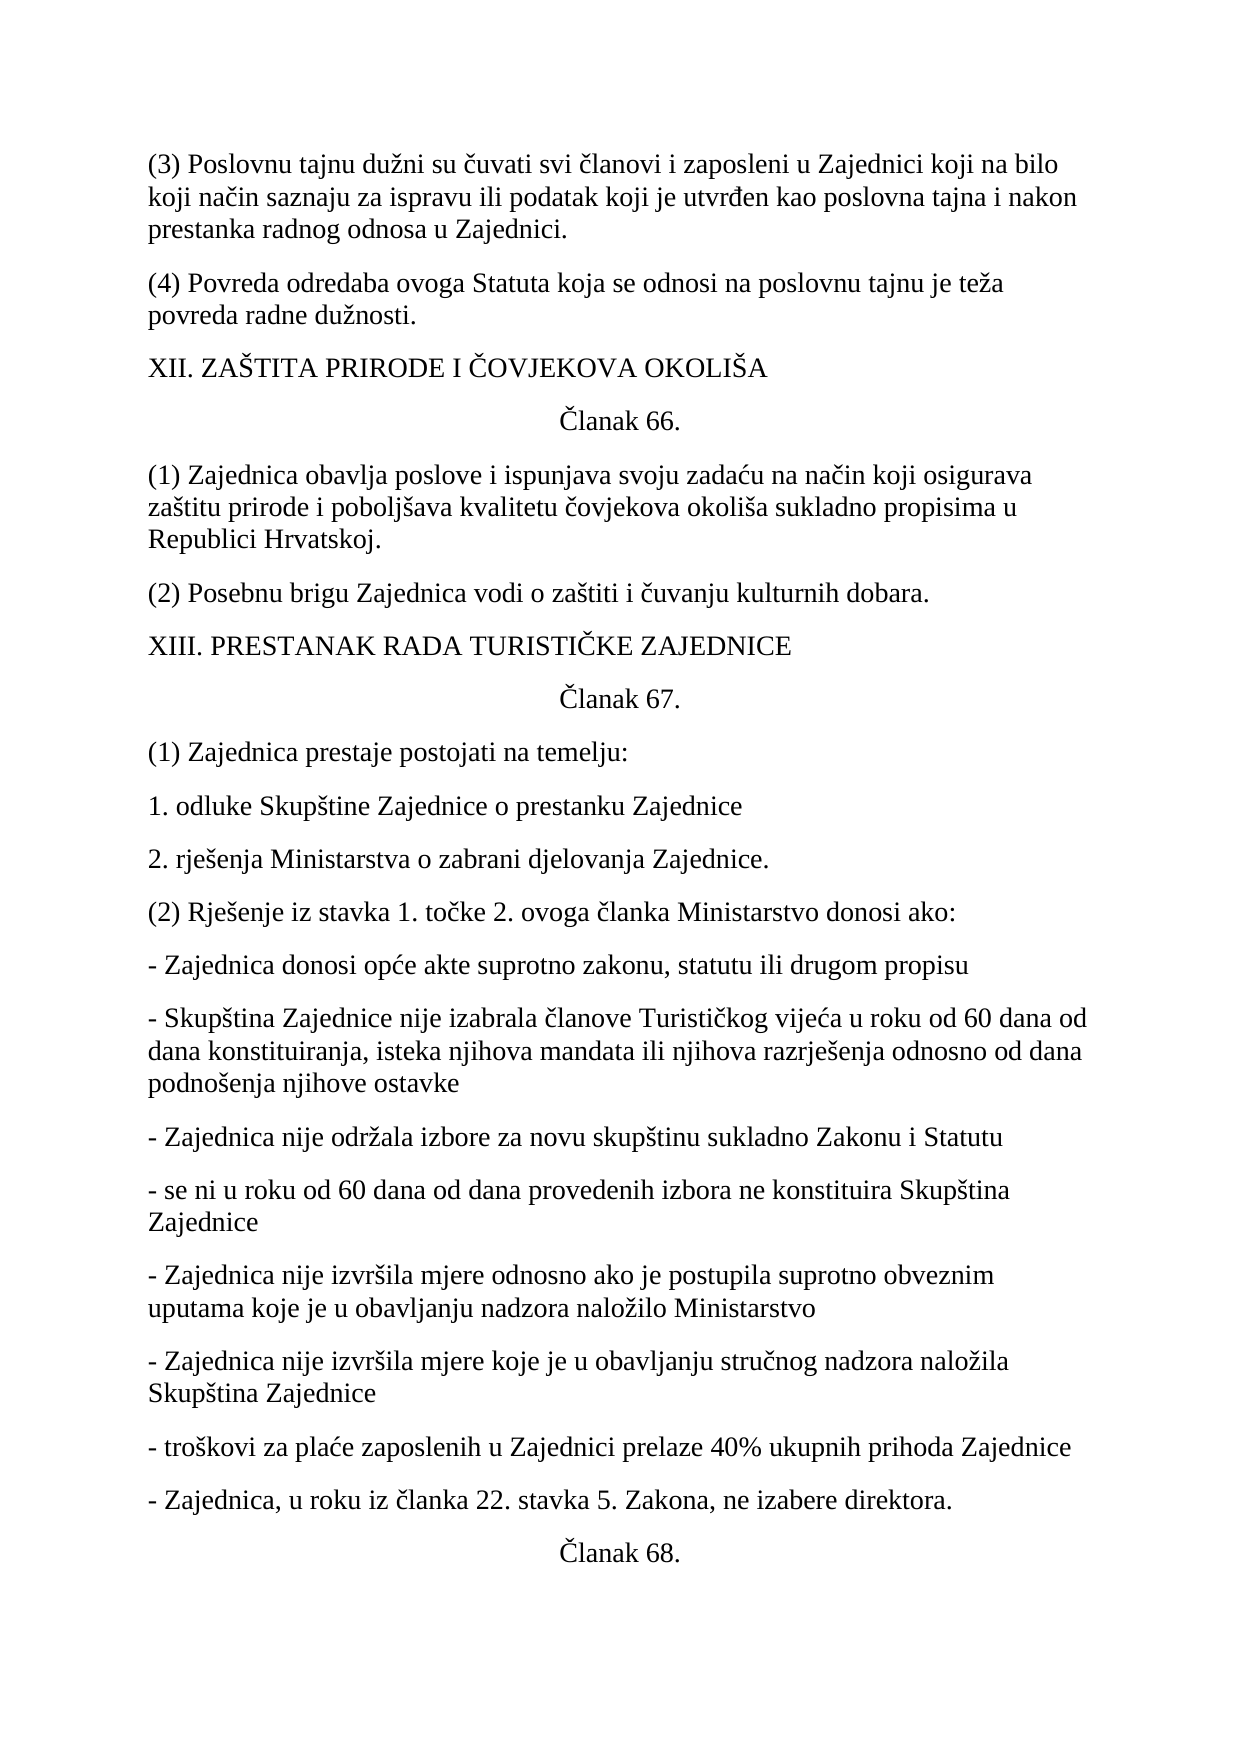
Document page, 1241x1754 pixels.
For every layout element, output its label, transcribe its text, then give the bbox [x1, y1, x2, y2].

text Članak 66. [148, 404, 1093, 437]
text XIII. PRESTANAK RADA TURISTIČKE ZAJEDNICE [148, 629, 1093, 661]
text - Zajednica nije izvršila mjere odnosno ako je postupila suprotno obveznim uputama koje je u obavljanju nadzora naložilo Ministarstvo [148, 1258, 1093, 1323]
text - Zajednica donosi opće akte suprotno zakonu, statutu ili drugom propisu [148, 948, 1093, 981]
text - Skupština Zajednice nije izabrala članove Turističkog vijeća u roku od 60 dana od dana konstituiranja, isteka njihova mandata ili njihova razrješenja odnosno od dana podnošenja njihove ostavke [148, 1002, 1093, 1099]
text 2. rješenja Ministarstva o zabrani djelovanja Zajednice. [148, 842, 1093, 874]
text - troškovi za plaće zaposlenih u Zajednici prelaze 40% ukupnih prihoda Zajednice [148, 1430, 1093, 1462]
text - Zajednica nije izvršila mjere koje je u obavljanju stručnog nadzora naložila Skupština Zajednice [148, 1344, 1093, 1409]
text - se ni u roku od 60 dana od dana provedenih izbora ne konstituira Skupština Zajednice [148, 1173, 1093, 1238]
text (1) Zajednica obavlja poslove i ispunjava svoju zadaću na način koji osigurava zaštitu prirode i poboljšava kvalitetu čovjekova okoliša sukladno propisima u Republici Hrvatskoj. [148, 458, 1093, 555]
text (1) Zajednica prestaje postojati na temelju: [148, 735, 1093, 768]
text (2) Rješenje iz stavka 1. točke 2. ovoga članka Ministarstvo donosi ako: [148, 895, 1093, 927]
text 1. odluke Skupštine Zajednice o prestanku Zajednice [148, 789, 1093, 821]
text Članak 68. [148, 1536, 1093, 1568]
text (4) Povreda odredaba ovoga Statuta koja se odnosi na poslovnu tajnu je teža povreda radne dužnosti. [148, 266, 1093, 330]
text - Zajednica, u roku iz članka 22. stavka 5. Zakona, ne izabere direktora. [148, 1483, 1093, 1515]
text XII. ZAŠTITA PRIRODE I ČOVJEKOVA OKOLIŠA [148, 351, 1093, 384]
text (2) Posebnu brigu Zajednica vodi o zaštiti i čuvanju kulturnih dobara. [148, 576, 1093, 608]
text (3) Poslovnu tajnu dužni su čuvati svi članovi i zaposleni u Zajednici koji na bilo koji način saznaju za ispravu ili podatak koji je utvrđen kao poslovna tajna i nakon prestanka radnog odnosa u Zajednici. [148, 148, 1093, 245]
text Članak 67. [148, 682, 1093, 714]
text - Zajednica nije održala izbore za novu skupštinu sukladno Zakonu i Statutu [148, 1119, 1093, 1152]
